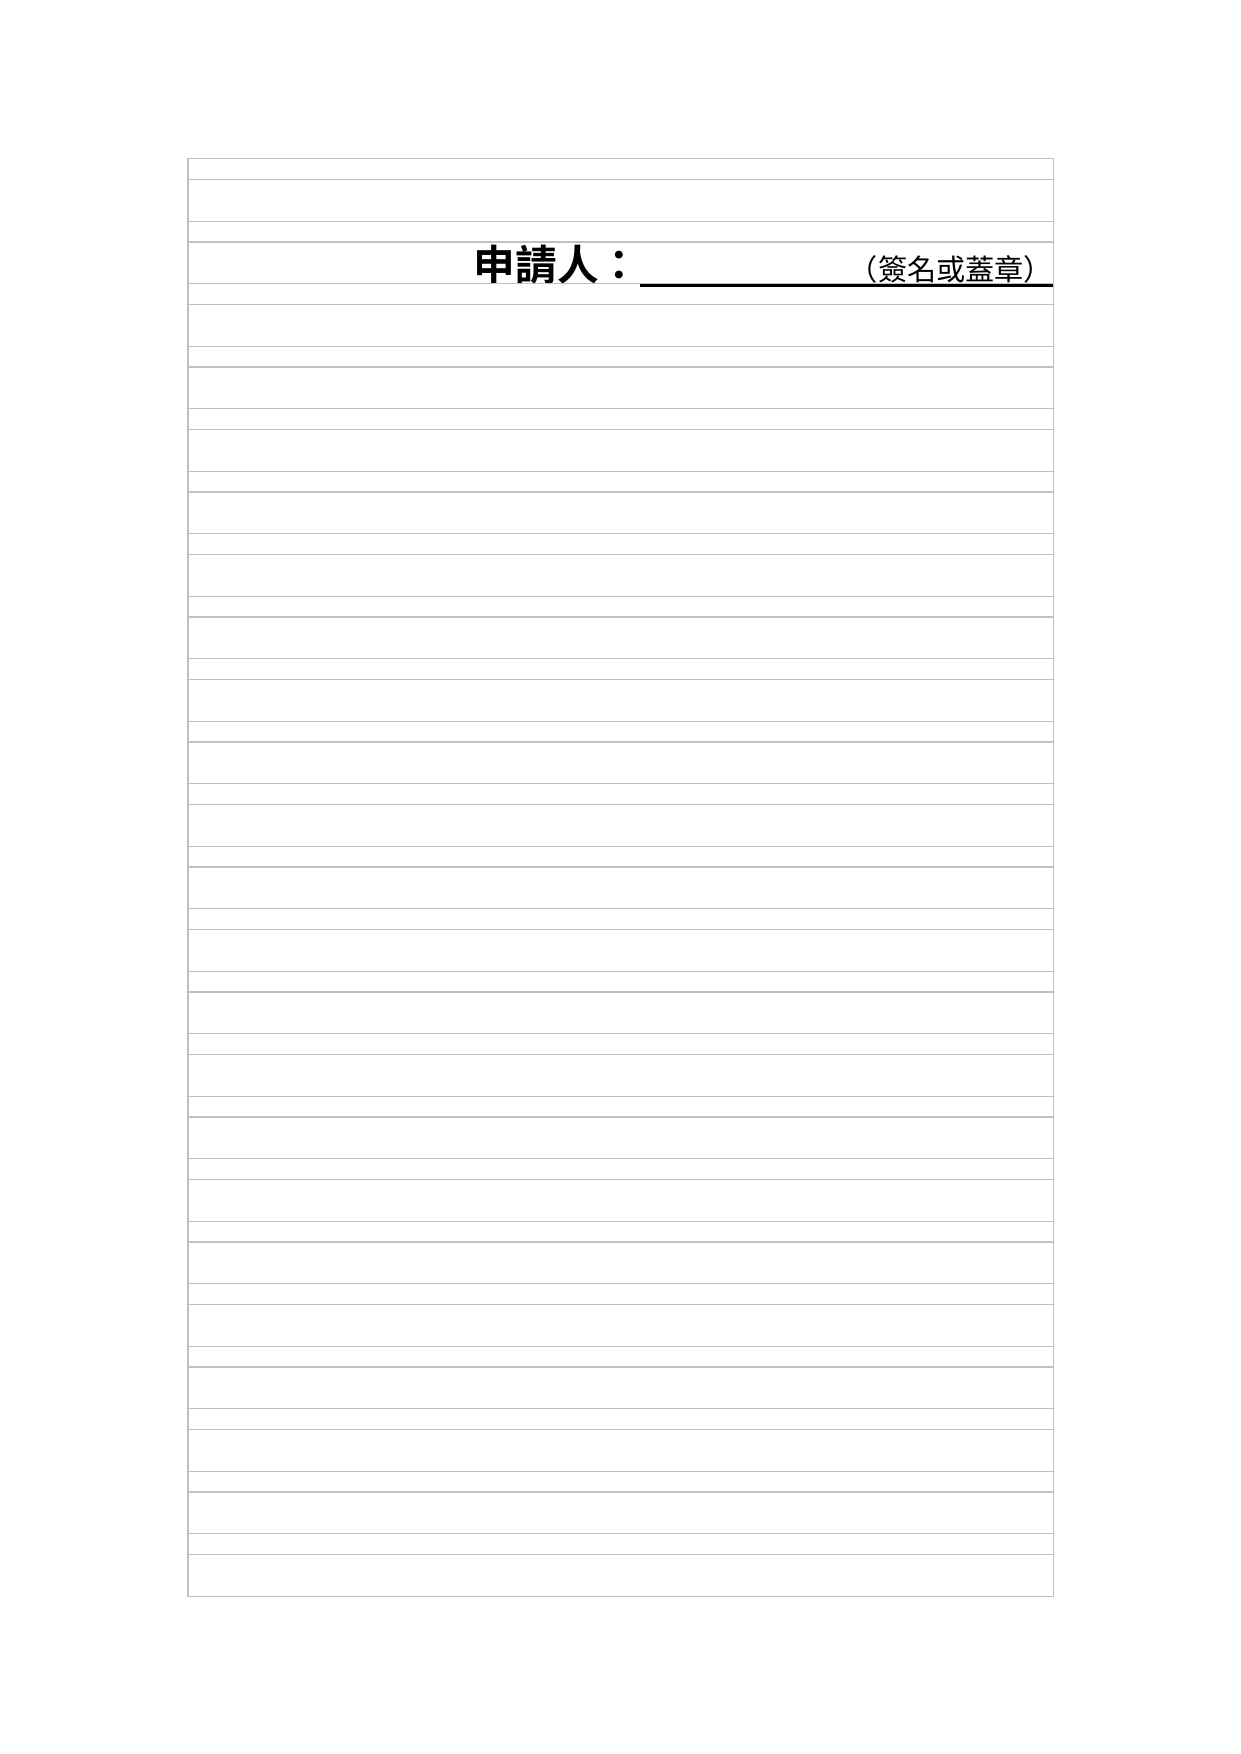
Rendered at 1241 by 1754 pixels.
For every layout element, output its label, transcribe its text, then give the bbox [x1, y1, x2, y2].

text [189, 222, 1053, 241]
text 申請人： （簽名或蓋章） [189, 243, 1053, 283]
